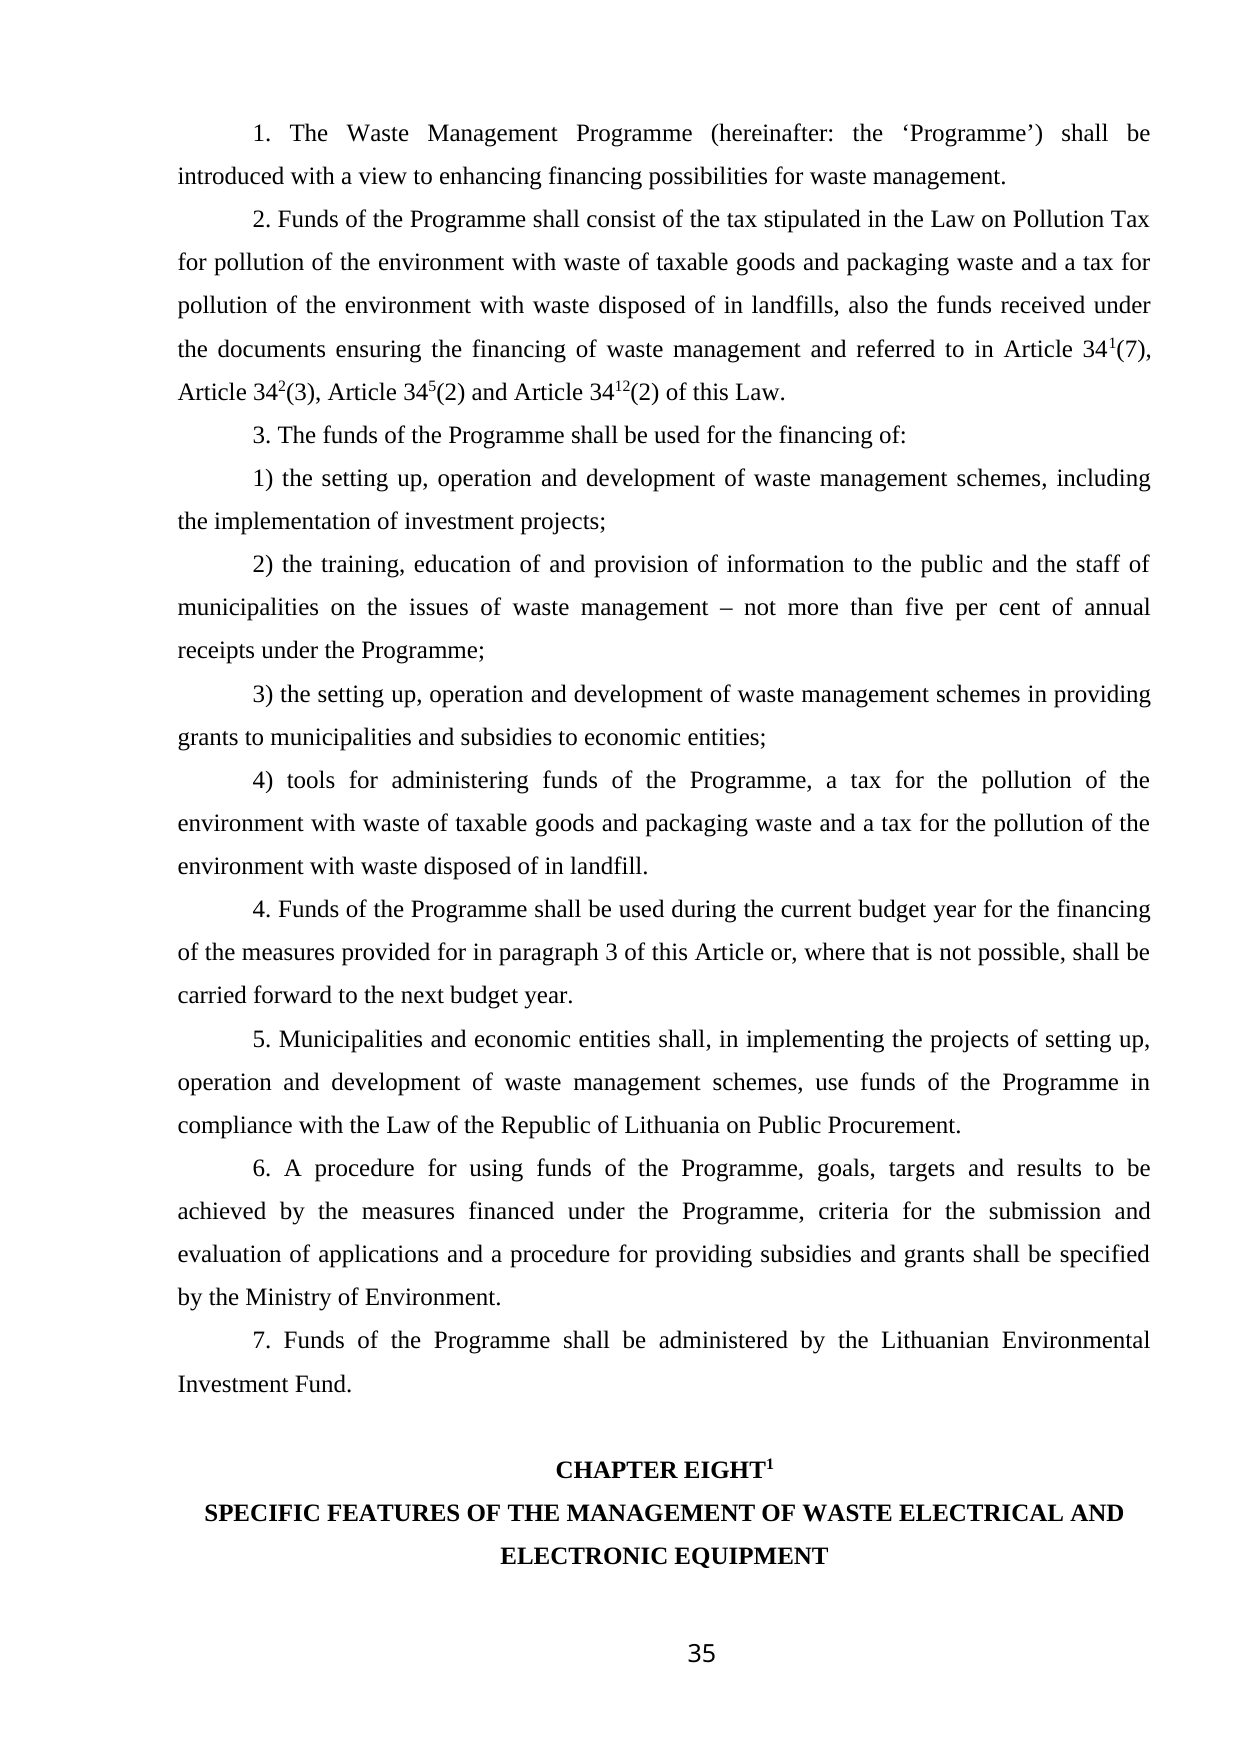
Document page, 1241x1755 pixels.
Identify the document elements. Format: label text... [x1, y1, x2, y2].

text 2. Funds of the Programme shall consist of the tax stipulated in the Law on Pollution Tax for pollution of the environment with waste of taxable goods and packaging waste and a tax for pollution of the environment with waste disposed of in landfills, also the funds received under the documents ensuring the financing of waste management and referred to in Article 341(7), Article 342(3), Article 345(2) and Article 3412(2) of this Law. [177, 204, 1152, 406]
text 1) the setting up, operation and development of waste management schemes, including the implementation of investment projects; [177, 463, 1152, 535]
text 2) the training, education of and provision of information to the public and the staff of municipalities on the issues of waste management – not more than five per cent of annual receipts under the Programme; [177, 549, 1152, 664]
text 4. Funds of the Programme shall be used during the current budget year for the financing of the measures provided for in paragraph 3 of this Article or, where that is not possible, shall be carried forward to the next budget year. [177, 894, 1152, 1009]
text 1. The Waste Management Programme (hereinafter: the ‘Programme’) shall be introduced with a view to enhancing financing possibilities for waste management. [177, 118, 1152, 190]
text 7. Funds of the Programme shall be administered by the Lithuanian Environmental Investment Fund. [177, 1326, 1152, 1397]
text SPECIFIC FEATURES OF THE MANAGEMENT OF WASTE ELECTRICAL AND ELECTRONIC EQUIPMENT [177, 1498, 1152, 1570]
text CHAPTER EIGHT1 [177, 1455, 1152, 1484]
text 6. A procedure for using funds of the Programme, goals, targets and results to be achieved by the measures financed under the Programme, criteria for the submission and evaluation of applications and a procedure for providing subsidies and grants shall be specified by the Ministry of Environment. [177, 1153, 1152, 1311]
text 4) tools for administering funds of the Programme, a tax for the pollution of the environment with waste of taxable goods and packaging waste and a tax for the pollution of the environment with waste disposed of in landfill. [177, 765, 1152, 880]
text 5. Municipalities and economic entities shall, in implementing the projects of setting up, operation and development of waste management schemes, use funds of the Programme in compliance with the Law of the Republic of Lithuania on Public Procurement. [177, 1024, 1152, 1139]
text 3. The funds of the Programme shall be used for the financing of: [177, 420, 1152, 449]
text 3) the setting up, operation and development of waste management schemes in providing grants to municipalities and subsidies to economic entities; [177, 679, 1152, 751]
